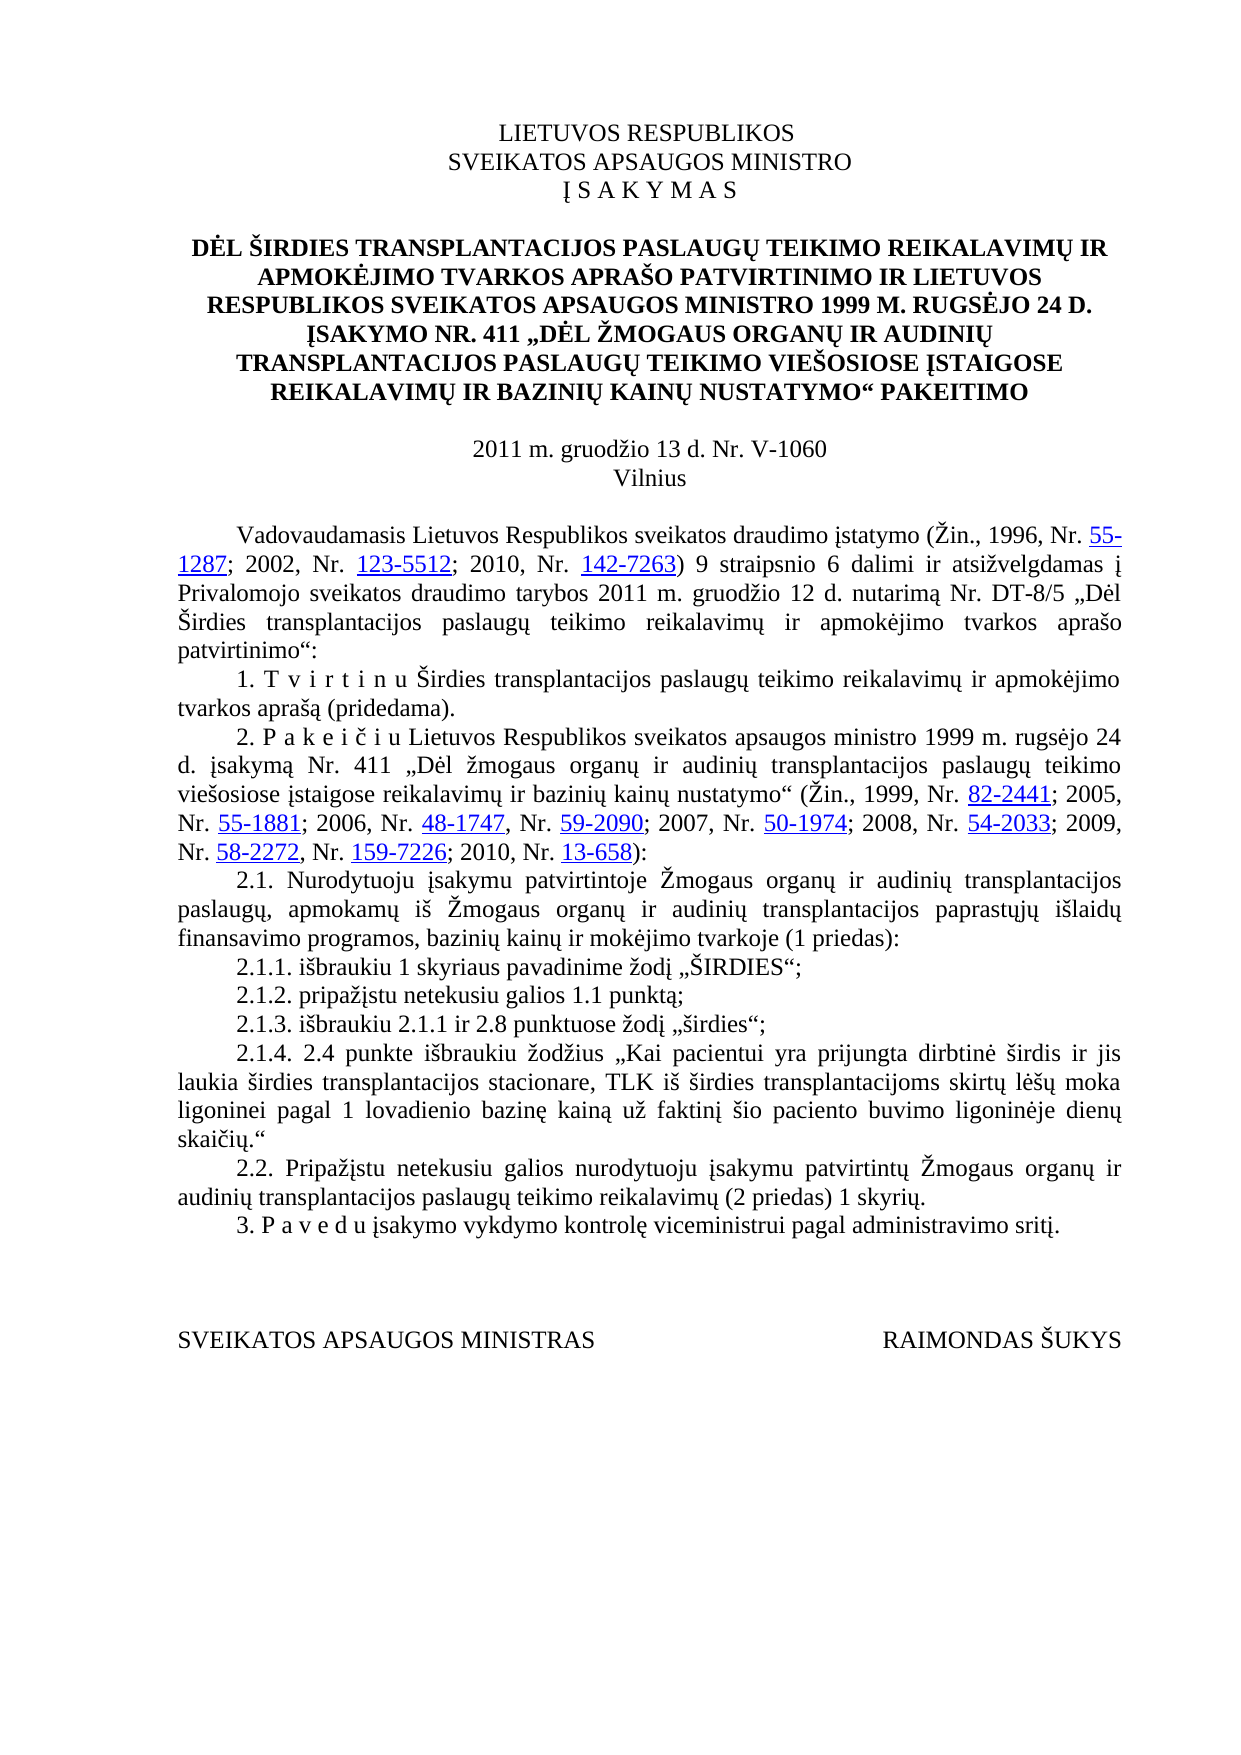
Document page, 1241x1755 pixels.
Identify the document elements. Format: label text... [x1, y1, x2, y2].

text Vilnius [177, 463, 1122, 492]
text 2.2. Pripažįstu netekusiu galios nurodytuoju įsakymu patvirtintų Žmogaus organų ir audinių transplantacijos paslaugų teikimo reikalavimų (2 priedas) 1 skyrių. [177, 1153, 1122, 1211]
text 2.1.4. 2.4 punkte išbraukiu žodžius „Kai pacientui yra prijungta dirbtinė širdis ir jis laukia širdies transplantacijos stacionare, TLK iš širdies transplantacijoms skirtų lėšų moka ligoninei pagal 1 lovadienio bazinę kainą už faktinį šio paciento buvimo ligoninėje dienų skaičių.“ [177, 1038, 1122, 1153]
text 2.1. Nurodytuoju įsakymu patvirtintoje Žmogaus organų ir audinių transplantacijos paslaugų, apmokamų iš Žmogaus organų ir audinių transplantacijos paprastųjų išlaidų finansavimo programos, bazinių kainų ir mokėjimo tvarkoje (1 priedas): [177, 866, 1122, 952]
text 2011 m. gruodžio 13 d. Nr. V-1060 [177, 434, 1122, 463]
text LIETUVOS RESPUBLIKOS [177, 118, 1122, 147]
text SVEIKATOS APSAUGOS MINISTRO [177, 147, 1122, 176]
text 2. P a k e i č i u Lietuvos Respublikos sveikatos apsaugos ministro 1999 m. rugsėjo 24 d. įsakymą Nr. 411 „Dėl žmogaus organų ir audinių transplantacijos paslaugų teikimo viešosiose įstaigose reikalavimų ir bazinių kainų nustatymo“ (Žin., 1999, Nr. 82-2441; 2005, Nr. 55-1881; 2006, Nr. 48-1747, Nr. 59-2090; 2007, Nr. 50-1974; 2008, Nr. 54-2033; 2009, Nr. 58-2272, Nr. 159-7226; 2010, Nr. 13-658): [177, 722, 1122, 866]
text 2.1.2. pripažįstu netekusiu galios 1.1 punktą; [177, 981, 1122, 1009]
text SVEIKATOS APSAUGOS MINISTRAS RAIMONDAS ŠUKYS [177, 1326, 1122, 1354]
text 2.1.1. išbraukiu 1 skyriaus pavadinime žodį „ŠIRDIES“; [177, 952, 1122, 981]
text 1. T v i r t i n u Širdies transplantacijos paslaugų teikimo reikalavimų ir apmokėjimo tvarkos aprašą (pridedama). [177, 664, 1122, 722]
text DĖL ŠIRDIES TRANSPLANTACIJOS PASLAUGŲ TEIKIMO REIKALAVIMŲ IR APMOKĖJIMO TVARKOS APRAŠO PATVIRTINIMO IR LIETUVOS RESPUBLIKOS SVEIKATOS APSAUGOS MINISTRO 1999 M. RUGSĖJO 24 D. ĮSAKYMO Nr. 411 „DĖL ŽMOGAUS ORGANŲ IR AUDINIŲ TRANSPLANTACIJOS PASLAUGŲ TEIKIMO VIEŠOSIOSE ĮSTAIGOSE REIKALAVIMŲ IR BAZINIŲ KAINŲ NUSTATYMO“ PAKEITIMO [177, 233, 1122, 406]
text Į S A K Y M A S [177, 176, 1122, 204]
text 2.1.3. išbraukiu 2.1.1 ir 2.8 punktuose žodį „širdies“; [177, 1009, 1122, 1038]
text 3. P a v e d u įsakymo vykdymo kontrolę viceministrui pagal administravimo sritį. [177, 1211, 1122, 1239]
text Vadovaudamasis Lietuvos Respublikos sveikatos draudimo įstatymo (Žin., 1996, Nr. 55-1287; 2002, Nr. 123-5512; 2010, Nr. 142-7263) 9 straipsnio 6 dalimi ir atsižvelgdamas į Privalomojo sveikatos draudimo tarybos 2011 m. gruodžio 12 d. nutarimą Nr. DT-8/5 „Dėl Širdies transplantacijos paslaugų teikimo reikalavimų ir apmokėjimo tvarkos aprašo patvirtinimo“: [177, 521, 1122, 664]
